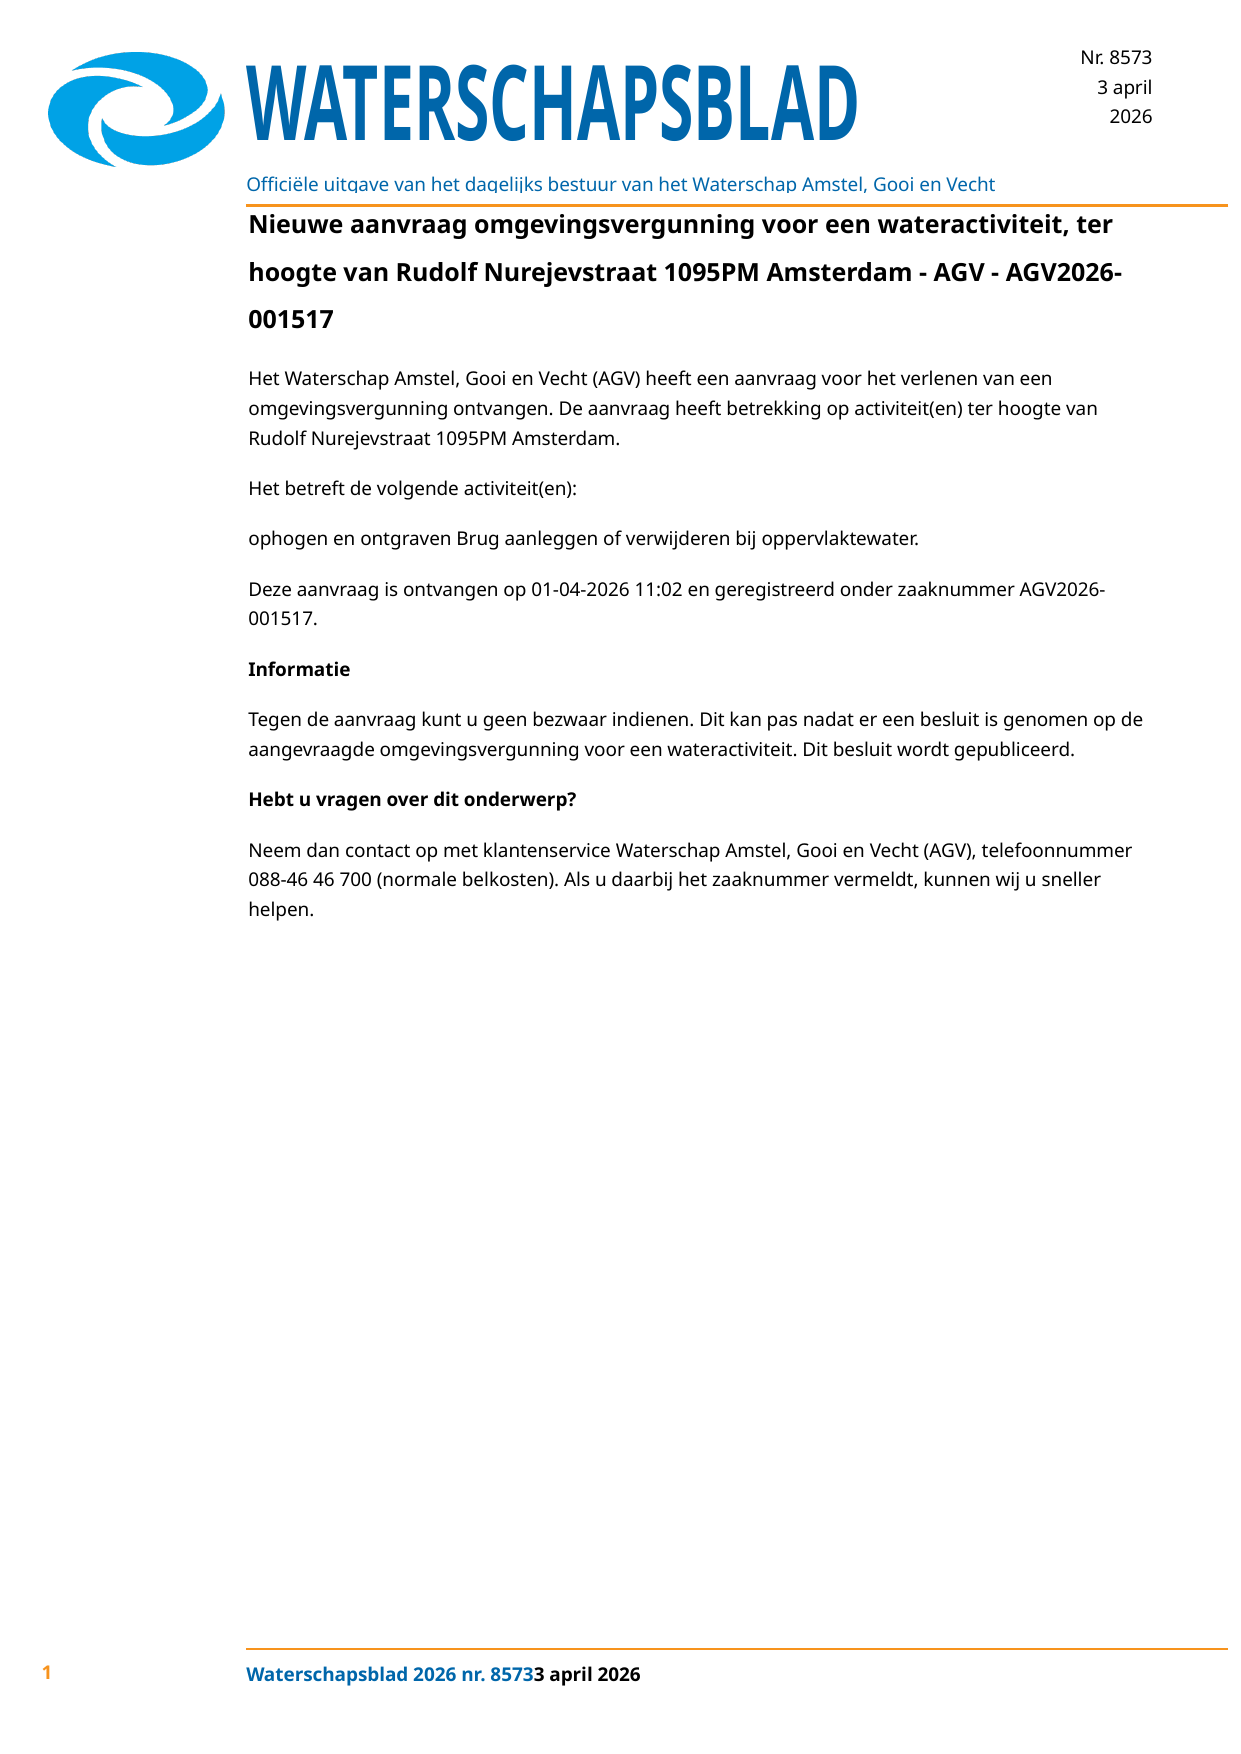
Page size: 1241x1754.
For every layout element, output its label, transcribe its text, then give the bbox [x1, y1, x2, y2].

text Informatie [248, 656, 1152, 682]
text Tegen de aanvraag kunt u geen bezwaar indienen. Dit kan pas nadat er een besluit is genomen op de aangevraagde omgevingsvergunning voor een wateractiviteit. Dit besluit wordt gepubliceerd. [248, 706, 1152, 762]
text Neem dan contact op met klantenservice Waterschap Amstel, Gooi en Vecht (AGV), telefoonnummer 088-46 46 700 (normale belkosten). Als u daarbij het zaaknummer vermeldt, kunnen wij u sneller helpen. [248, 837, 1152, 922]
text Nieuwe aanvraag omgevingsvergunning voor een wateractiviteit, ter hoogte van Rudolf Nurejevstraat 1095PM Amsterdam - AGV - AGV2026-001517 [248, 207, 1152, 336]
text ophogen en ontgraven Brug aanleggen of verwijderen bij oppervlaktewater. [248, 526, 1152, 551]
text Het Waterschap Amstel, Gooi en Vecht (AGV) heeft een aanvraag voor het verlenen van een omgevingsvergunning ontvangen. De aanvraag heeft betrekking op activiteit(en) ter hoogte van Rudolf Nurejevstraat 1095PM Amsterdam. [248, 366, 1152, 450]
text Hebt u vragen over dit onderwerp? [248, 786, 1152, 812]
text Deze aanvraag is ontvangen op 01-04-2026 11:02 en geregistreerd onder zaaknummer AGV2026-001517. [248, 576, 1152, 631]
picture [41, 47, 231, 172]
text Het betreft de volgende activiteit(en): [248, 475, 1152, 501]
